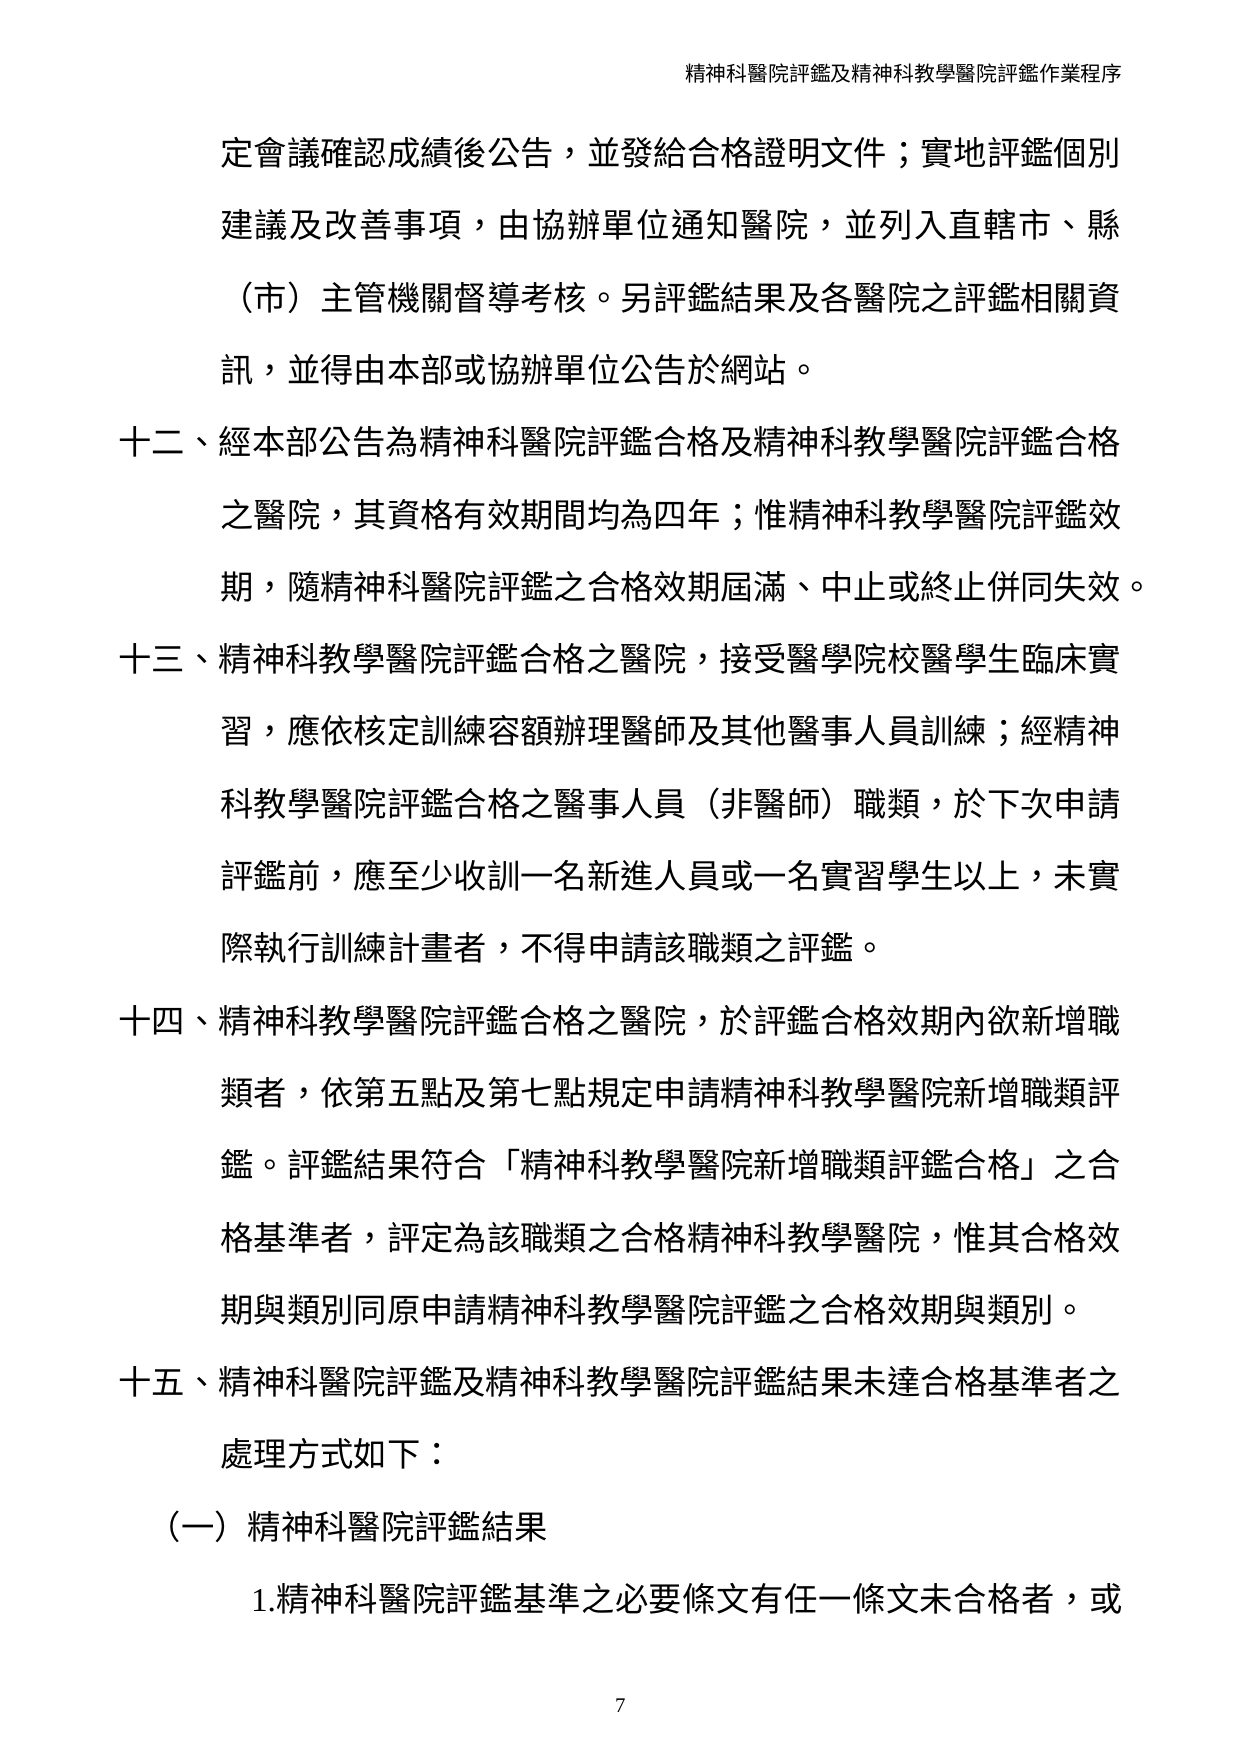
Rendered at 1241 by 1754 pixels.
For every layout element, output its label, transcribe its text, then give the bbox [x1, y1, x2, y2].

text 十二、經本部公告為精神科醫院評鑑合格及精神科教學醫院評鑑合格之醫院，其資格有效期間均為四年；惟精神科教學醫院評鑑效期，隨精神科醫院評鑑之合格效期屆滿、中止或終止併同失效。 [118, 416, 1122, 609]
text 定會議確認成績後公告，並發給合格證明文件；實地評鑑個別建議及改善事項，由協辦單位通知醫院，並列入直轄市、縣（市）主管機關督導考核。另評鑑結果及各醫院之評鑑相關資訊，並得由本部或協辦單位公告於網站。 [118, 127, 1122, 392]
text 十五、精神科醫院評鑑及精神科教學醫院評鑑結果未達合格基準者之處理方式如下： [118, 1356, 1122, 1476]
text 十四、精神科教學醫院評鑑合格之醫院，於評鑑合格效期內欲新增職類者，依第五點及第七點規定申請精神科教學醫院新增職類評鑑。評鑑結果符合「精神科教學醫院新增職類評鑑合格」之合格基準者，評定為該職類之合格精神科教學醫院，惟其合格效期與類別同原申請精神科教學醫院評鑑之合格效期與類別。 [118, 994, 1122, 1332]
text 1.精神科醫院評鑑基準之必要條文有任一條文未合格者，或是精神科醫院評鑑基準第一篇及第二篇均未達合格基準者，則列為「評鑑不合格」。 [251, 1573, 1122, 1621]
text （一）精神科醫院評鑑結果 [148, 1501, 1122, 1549]
text 十三、精神科教學醫院評鑑合格之醫院，接受醫學院校醫學生臨床實習，應依核定訓練容額辦理醫師及其他醫事人員訓練；經精神科教學醫院評鑑合格之醫事人員（非醫師）職類，於下次申請評鑑前，應至少收訓一名新進人員或一名實習學生以上，未實際執行訓練計畫者，不得申請該職類之評鑑。 [118, 633, 1122, 970]
